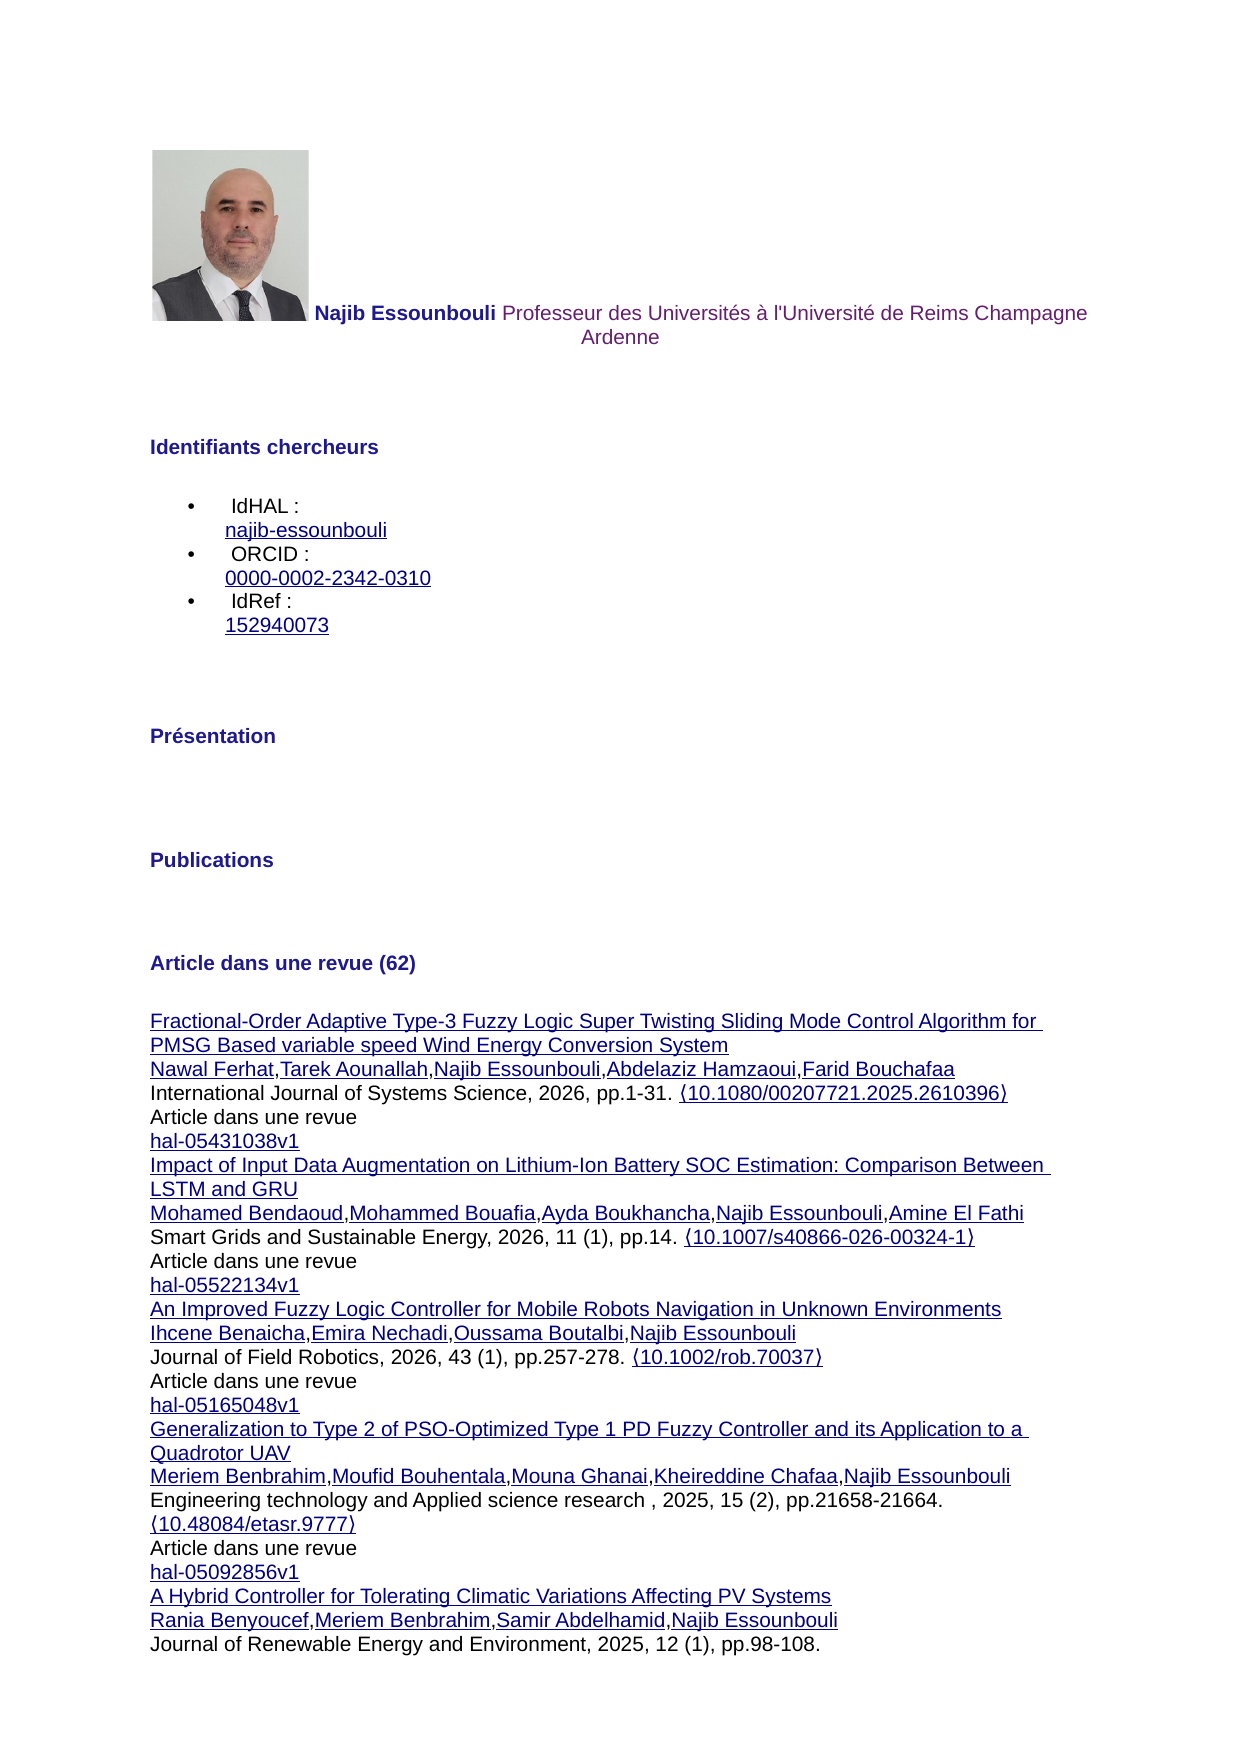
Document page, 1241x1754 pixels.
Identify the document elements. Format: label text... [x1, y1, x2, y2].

table_header Fractional-Order Adaptive Type-3 Fuzzy Logic Super Twisting Sliding Mode Control Algorithm for PMSG Based variable speed Wind Energy Conversion System Nawal Ferhat,Tarek Aounallah,Najib Essounbouli,Abdelaziz Hamzaoui,Farid Bouchafaa International Journal of Systems Science, 2026, pp.1-31. ⟨10.1080/00207721.2025.2610396⟩ Article dans une revue hal-05431038v1 [150, 1009, 1090, 1153]
subtitle Publications [150, 848, 1090, 872]
subtitle Présentation [150, 724, 1090, 748]
list 152940073 [187, 613, 1090, 637]
table_cell An Improved Fuzzy Logic Controller for Mobile Robots Navigation in Unknown Environments Ihcene Benaicha,Emira Nechadi,Oussama Boutalbi,Najib Essounbouli Journal of Field Robotics, 2026, 43 (1), pp.257-278. ⟨10.1002/rob.70037⟩ Article dans une revue hal-05165048v1 [150, 1297, 1090, 1416]
list IdHAL : [187, 493, 1090, 517]
table_cell A Hybrid Controller for Tolerating Climatic Variations Affecting PV Systems Rania Benyoucef,Meriem Benbrahim,Samir Abdelhamid,Najib Essounbouli Journal of Renewable Energy and Environment, 2025, 12 (1), pp.98-108. [150, 1584, 1090, 1656]
subtitle Najib Essounbouli Professeur des Universités à l'Université de Reims Champagne Ardenne [150, 150, 1090, 349]
table_cell Impact of Input Data Augmentation on Lithium-Ion Battery SOC Estimation: Comparison Between LSTM and GRU Mohamed Bendaoud,Mohammed Bouafia,Ayda Boukhancha,Najib Essounbouli,Amine El Fathi Smart Grids and Sustainable Energy, 2026, 11 (1), pp.14. ⟨10.1007/s40866-026-00324-1⟩ Article dans une revue hal-05522134v1 [150, 1153, 1090, 1297]
subtitle Identifiants chercheurs [150, 435, 1090, 459]
list ORCID : [187, 541, 1090, 565]
picture [152, 150, 309, 321]
subtitle Article dans une revue (62) [150, 951, 1090, 975]
list IdRef : [187, 589, 1090, 613]
list 0000-0002-2342-0310 [187, 565, 1090, 589]
list najib-essounbouli [187, 517, 1090, 541]
table_cell Generalization to Type 2 of PSO-Optimized Type 1 PD Fuzzy Controller and its Application to a Quadrotor UAV Meriem Benbrahim,Moufid Bouhentala,Mouna Ghanai,Kheireddine Chafaa,Najib Essounbouli Engineering technology and Applied science research , 2025, 15 (2), pp.21658-21664. ⟨10.48084/etasr.9777⟩ Article dans une revue hal-05092856v1 [150, 1416, 1090, 1584]
